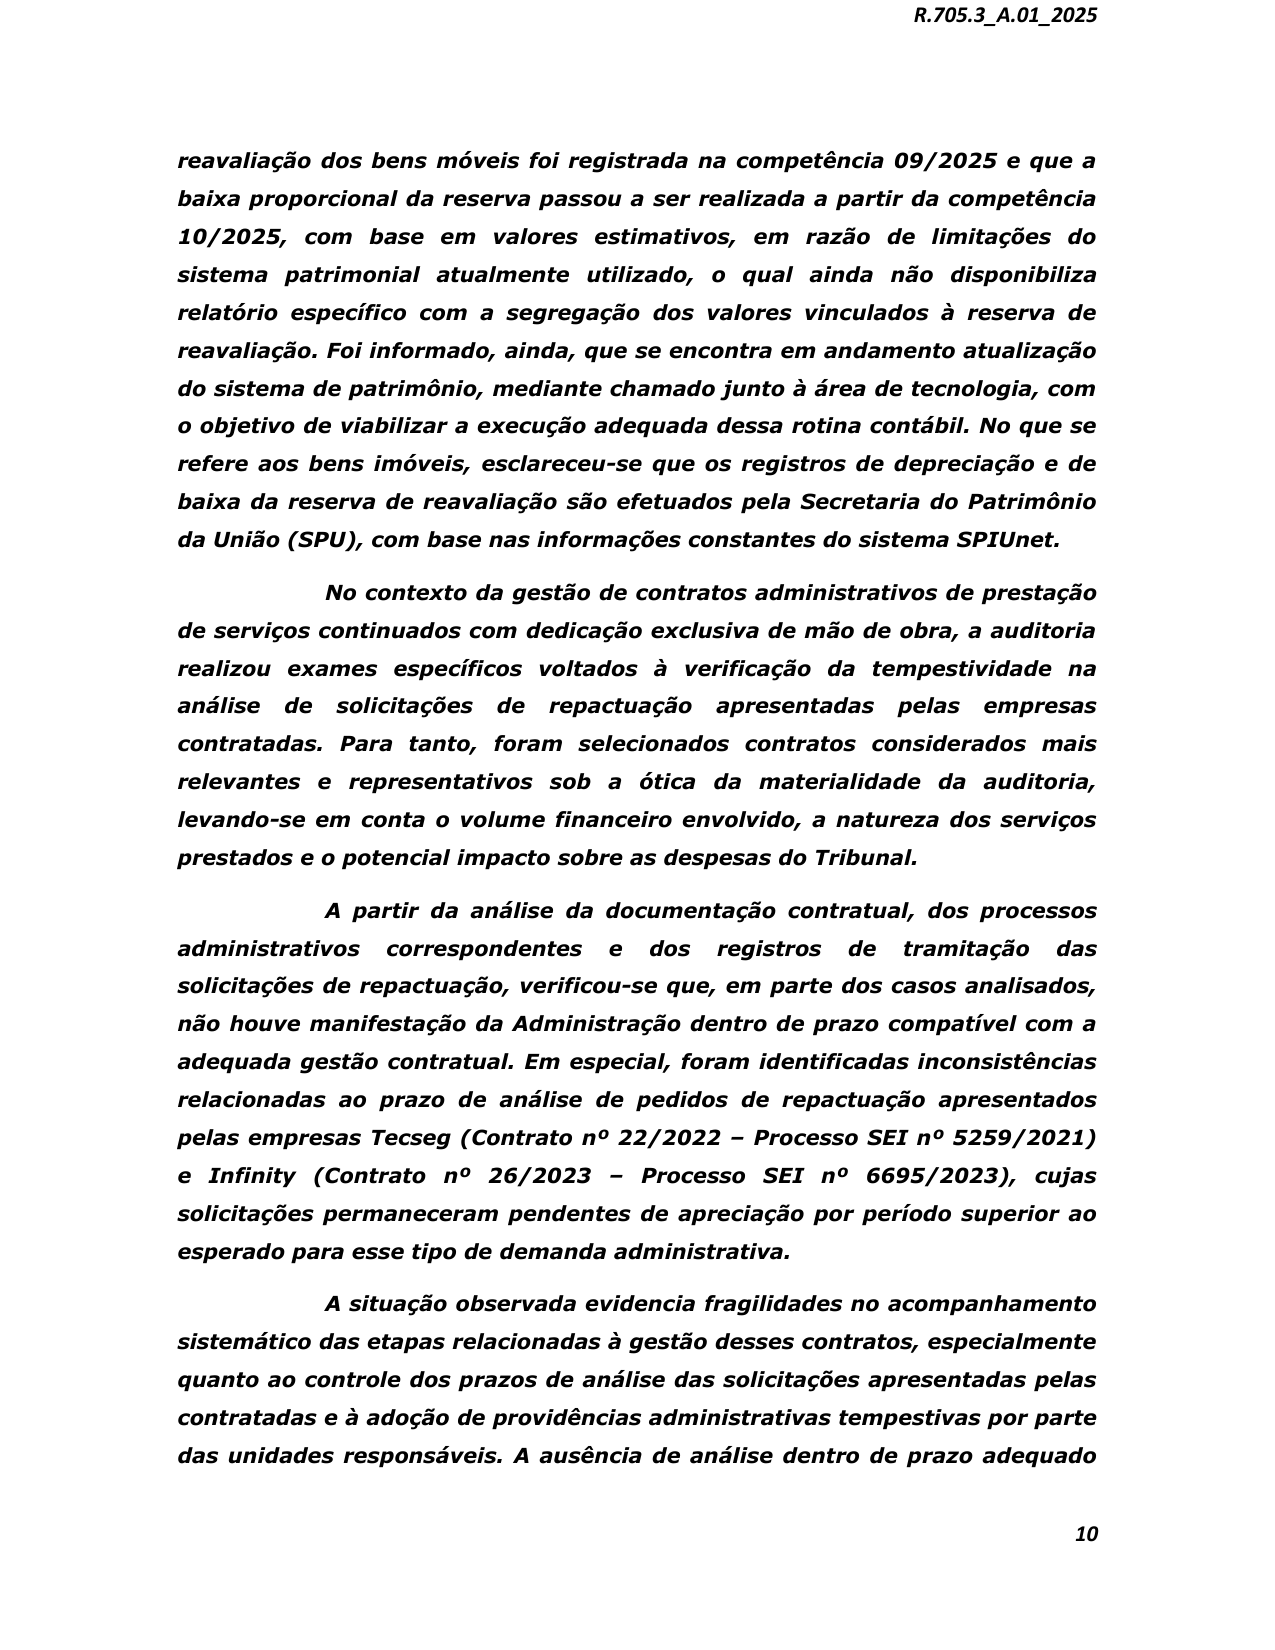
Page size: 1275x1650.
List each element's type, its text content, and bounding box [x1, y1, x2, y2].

text A situação observada evidencia fragilidades no acompanhamento sistemático das etapas relacionadas à gestão desses contratos, especialmente quanto ao controle dos prazos de análise das solicitações apresentadas pelas contratadas e à adoção de providências administrativas tempestivas por parte das unidades responsáveis. A ausência de análise dentro de prazo adequado [177, 1291, 1098, 1468]
text No contexto da gestão de contratos administrativos de prestação de serviços continuados com dedicação exclusiva de mão de obra, a auditoria realizou exames específicos voltados à verificação da tempestividade na análise de solicitações de repactuação apresentadas pelas empresas contratadas. Para tanto, foram selecionados contratos considerados mais relevantes e representativos sob a ótica da materialidade da auditoria, levando-se em conta o volume financeiro envolvido, a natureza dos serviços prestados e o potencial impacto sobre as despesas do Tribunal. [177, 579, 1098, 870]
text A partir da análise da documentação contratual, dos processos administrativos correspondentes e dos registros de tramitação das solicitações de repactuação, verificou-se que, em parte dos casos analisados, não houve manifestação da Administração dentro de prazo compatível com a adequada gestão contratual. Em especial, foram identificadas inconsistências relacionadas ao prazo de análise de pedidos de repactuação apresentados pelas empresas Tecseg (Contrato nº 22/2022 – Processo SEI nº 5259/2021) e Infinity (Contrato nº 26/2023 – Processo SEI nº 6695/2023), cujas solicitações permaneceram pendentes de apreciação por período superior ao esperado para esse tipo de demanda administrativa. [177, 897, 1098, 1264]
text reavaliação dos bens móveis foi registrada na competência 09/2025 e que a baixa proporcional da reserva passou a ser realizada a partir da competência 10/2025, com base em valores estimativos, em razão de limitações do sistema patrimonial atualmente utilizado, o qual ainda não disponibiliza relatório específico com a segregação dos valores vinculados à reserva de reavaliação. Foi informado, ainda, que se encontra em andamento atualização do sistema de patrimônio, mediante chamado junto à área de tecnologia, com o objetivo de viabilizar a execução adequada dessa rotina contábil. No que se refere aos bens imóveis, esclareceu-se que os registros de depreciação e de baixa da reserva de reavaliação são efetuados pela Secretaria do Patrimônio da União (SPU), com base nas informações constantes do sistema SPIUnet. [177, 148, 1098, 552]
